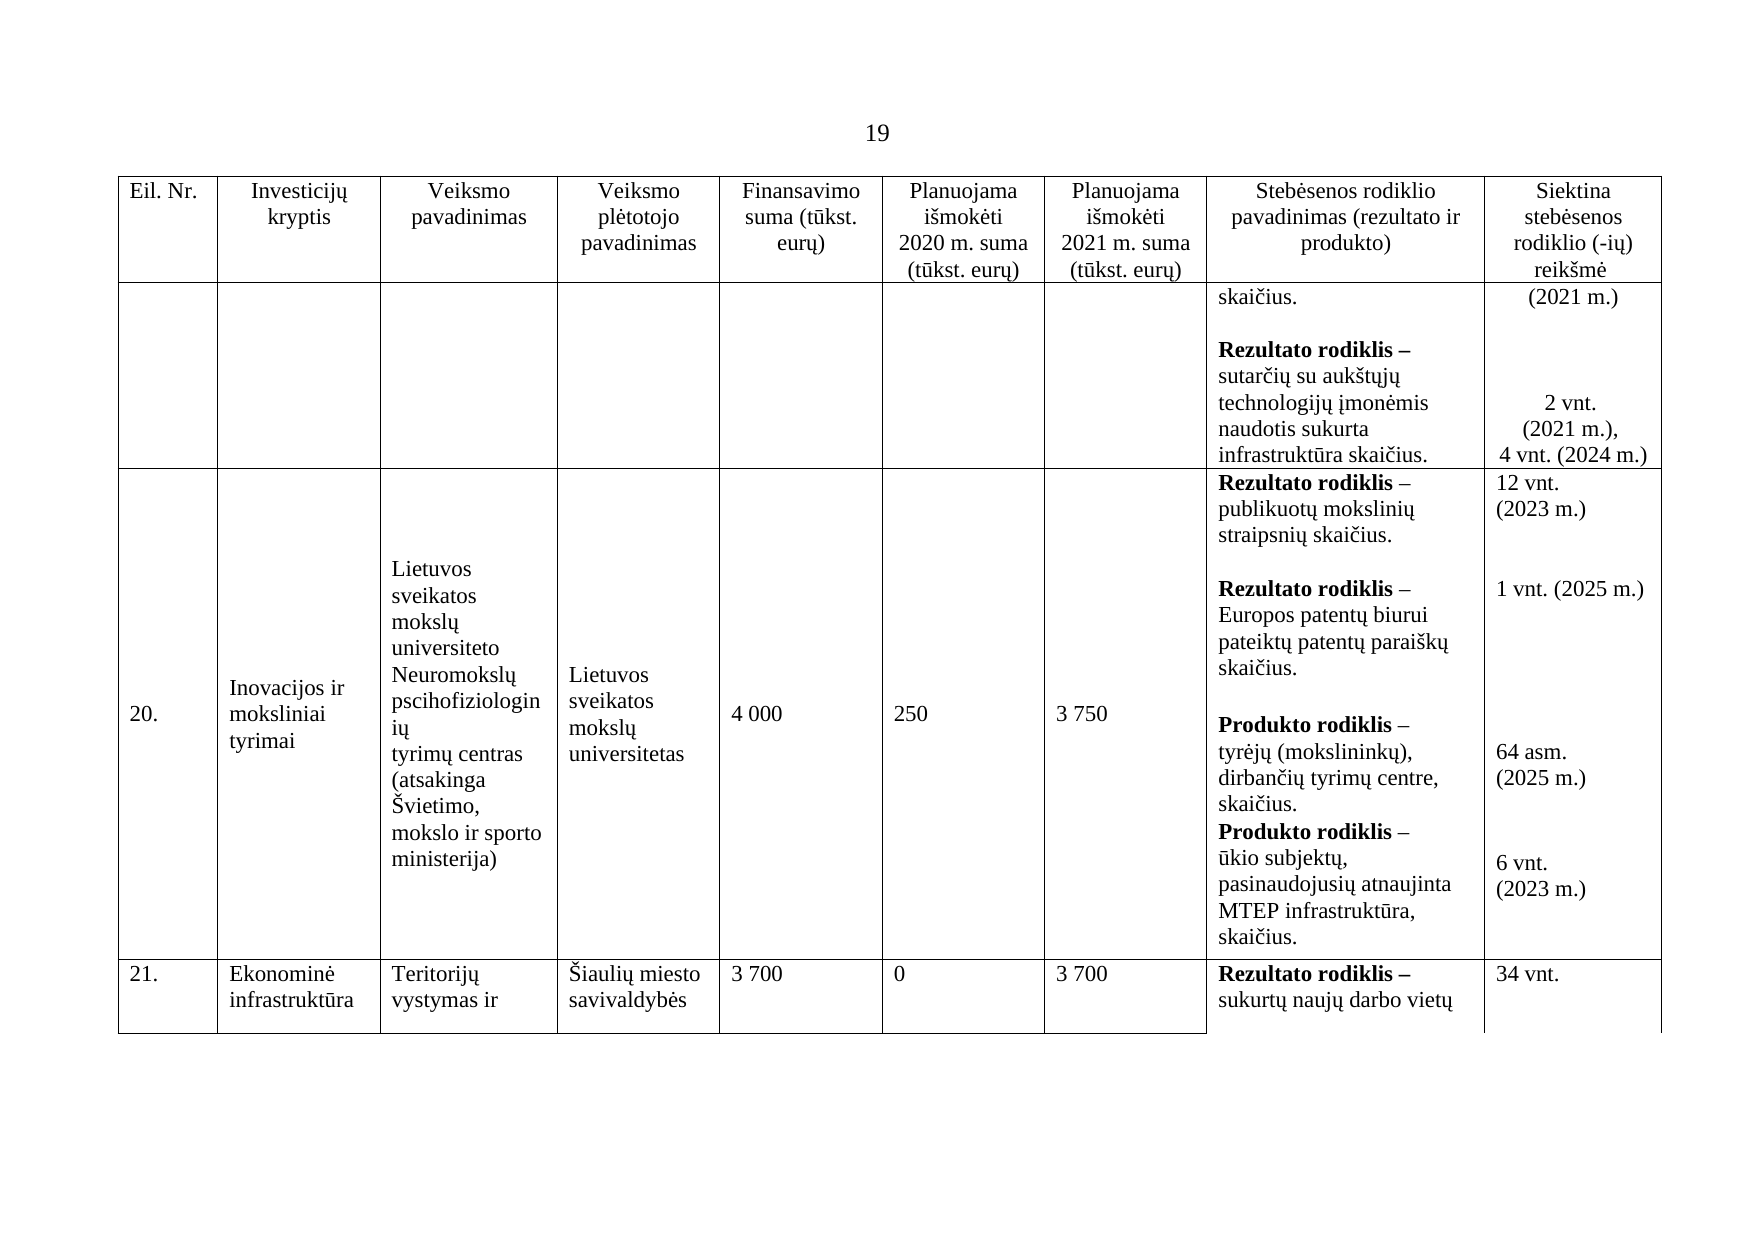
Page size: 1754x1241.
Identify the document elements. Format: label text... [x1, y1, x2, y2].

table_cell 34 vnt. [1485, 960, 1661, 1032]
table_header Investicijų kryptis [218, 177, 380, 282]
table_cell 6 vnt. (2023 m.) [1485, 817, 1661, 958]
table_cell 1 vnt. (2025 m.) [1485, 574, 1661, 684]
table_header Siektina stebėsenos rodiklio (-ių) reikšmė [1485, 177, 1661, 282]
table_cell Ekonominė infrastruktūra [218, 960, 380, 1032]
table_cell [381, 283, 557, 468]
table_cell [720, 283, 882, 468]
table_cell 3 750 [1045, 469, 1206, 958]
table_cell 0 [883, 960, 1044, 1032]
table_header Finansavimo suma (tūkst. eurų) [720, 177, 882, 282]
table_cell Rezultato rodiklis – sukurtų naujų darbo vietų [1207, 960, 1484, 1032]
table_header Stebėsenos rodiklio pavadinimas (rezultato ir produkto) [1207, 177, 1484, 282]
table_cell [883, 283, 1044, 468]
table_header Veiksmo pavadinimas [381, 177, 557, 282]
table_cell Rezultato rodiklis – Europos patentų biurui pateiktų patentų paraiškų skaičius. [1207, 574, 1484, 684]
table_cell [119, 283, 217, 468]
table_cell Teritorijų vystymas ir [381, 960, 557, 1032]
table_cell 4 000 [720, 469, 882, 958]
table_cell [558, 283, 719, 468]
table_cell 250 [883, 469, 1044, 958]
table_cell Inovacijos ir moksliniai tyrimai [218, 469, 380, 958]
table_cell 64 asm. (2025 m.) [1485, 684, 1661, 817]
table_header Eil. Nr. [119, 177, 217, 282]
table_cell 3 700 [720, 960, 882, 1032]
table_cell Produkto rodiklis – ūkio subjektų, pasinaudojusių atnaujinta MTEP infrastruktūra, skaičius. [1207, 817, 1484, 958]
table_cell Lietuvos sveikatos mokslų universitetas [558, 469, 719, 958]
table_cell 20. [119, 469, 217, 958]
table_cell (2021 m.) 2 vnt. (2021 m.), 4 vnt. (2024 m.) [1485, 283, 1661, 468]
table_cell Lietuvos sveikatos mokslų universiteto Neuromokslų pscihofiziologinių tyrimų centras (atsakinga Švietimo, mokslo ir sporto ministerija) [381, 469, 557, 958]
table_cell Šiaulių miesto savivaldybės [558, 960, 719, 1032]
table_header Planuojama išmokėti 2020 m. suma (tūkst. eurų) [883, 177, 1044, 282]
table_cell Produkto rodiklis – tyrėjų (mokslininkų), dirbančių tyrimų centre, skaičius. [1207, 684, 1484, 817]
table_cell 3 700 [1045, 960, 1206, 1032]
table_cell 21. [119, 960, 217, 1032]
table_cell [1045, 283, 1206, 468]
table_cell skaičius. Rezultato rodiklis – sutarčių su aukštųjų technologijų įmonėmis naudotis sukurta infrastruktūra skaičius. [1207, 283, 1484, 468]
table_cell 12 vnt. (2023 m.) [1485, 469, 1661, 574]
table_cell Rezultato rodiklis – publikuotų mokslinių straipsnių skaičius. [1207, 469, 1484, 574]
table_cell [218, 283, 380, 468]
table_header Planuojama išmokėti 2021 m. suma (tūkst. eurų) [1045, 177, 1206, 282]
table_header Veiksmo plėtotojo pavadinimas [558, 177, 719, 282]
